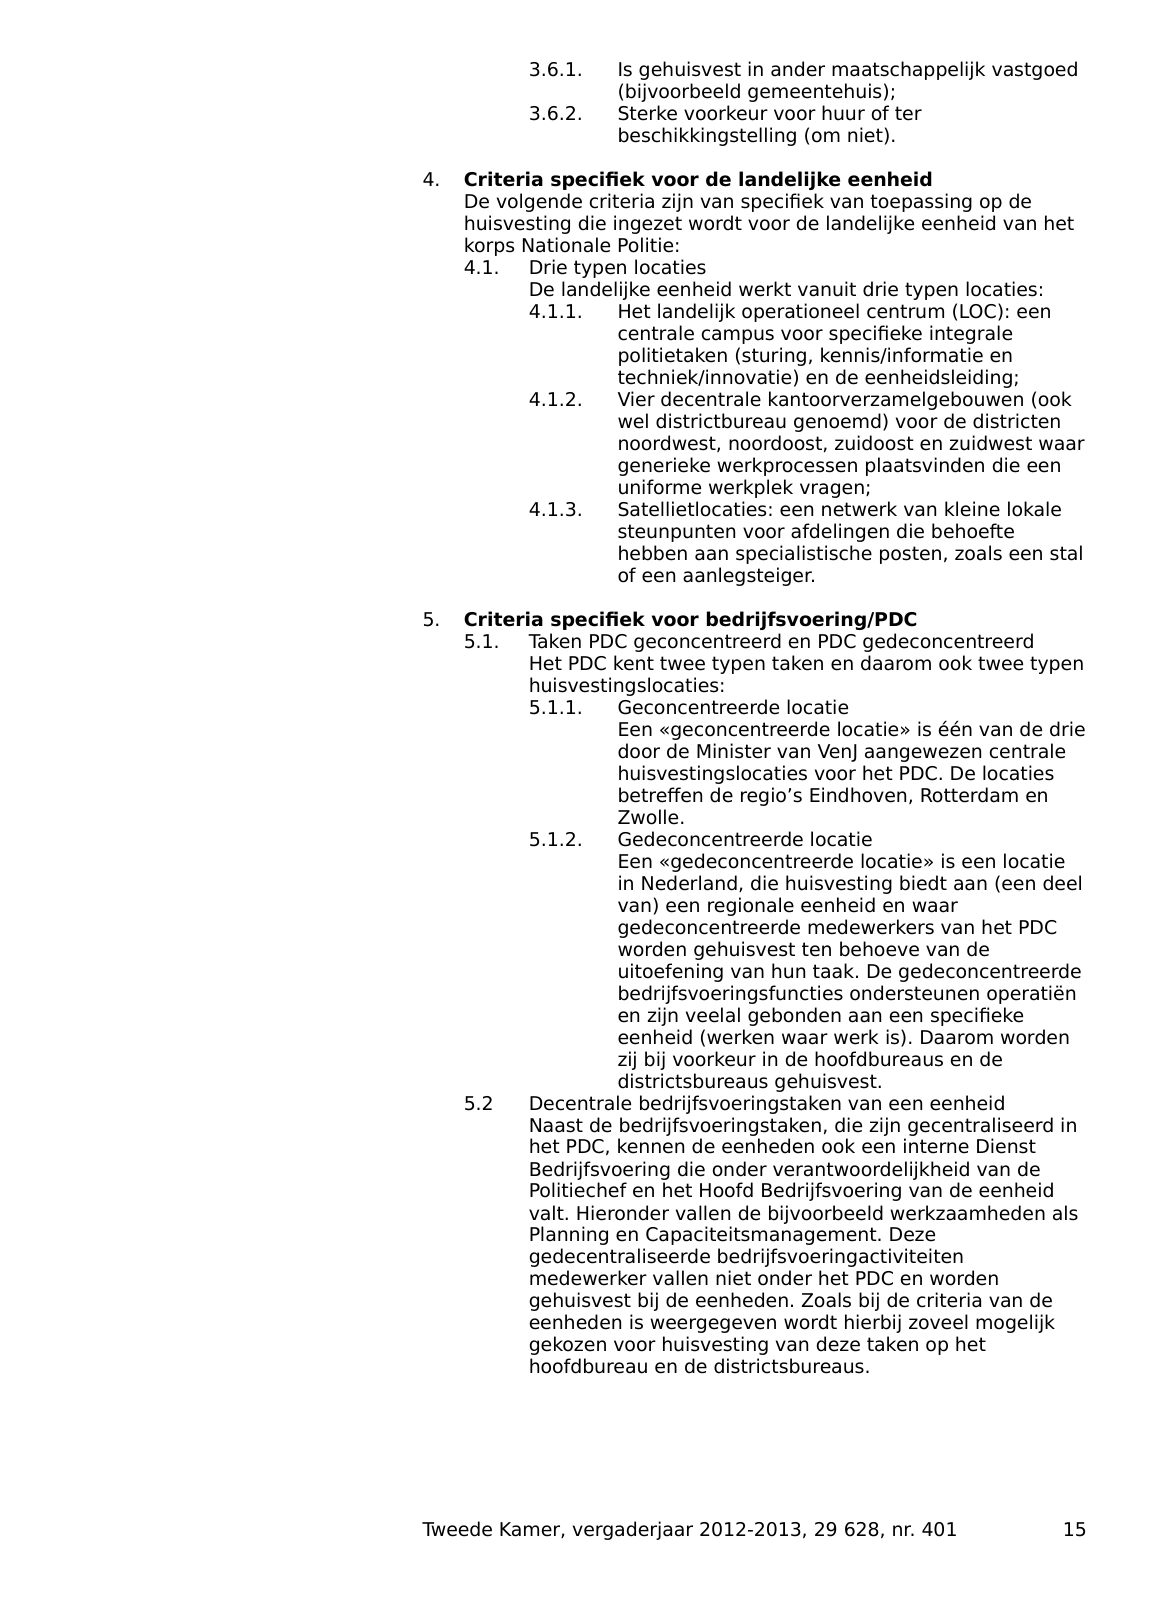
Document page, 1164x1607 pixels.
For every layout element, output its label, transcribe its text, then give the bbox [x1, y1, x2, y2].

text 5.1. Taken PDC geconcentreerd en PDC gedeconcentreerd [463, 631, 1087, 653]
text 4.1.2. Vier decentrale kantoorverzamelgebouwen (ook wel districtbureau genoemd) voor de districten noordwest, noordoost, zuidoost en zuidwest waar generieke werkprocessen plaatsvinden die een uniforme werkplek vragen; [529, 389, 1087, 499]
text Het PDC kent twee typen taken en daarom ook twee typen huisvestingslocaties: [528, 653, 1087, 697]
text 4.1.3. Satellietlocaties: een netwerk van kleine lokale steunpunten voor afdelingen die behoefte hebben aan specialistische posten, zoals een stal of een aanlegsteiger. [529, 499, 1087, 587]
text De landelijke eenheid werkt vanuit drie typen locaties: [528, 279, 1087, 301]
text 5. Criteria specifiek voor bedrijfsvoering/PDC [422, 609, 1087, 631]
text Een «gedeconcentreerde locatie» is een locatie in Nederland, die huisvesting biedt aan (een deel van) een regionale eenheid en waar gedeconcentreerde medewerkers van het PDC worden gehuisvest ten behoeve van de uitoefening van hun taak. De gedeconcentreerde bedrijfsvoeringsfuncties ondersteunen operatiën en zijn veelal gebonden aan een specifieke eenheid (werken waar werk is). Daarom worden zij bij voorkeur in de hoofdbureaus en de districtsbureaus gehuisvest. [617, 851, 1087, 1092]
text 3.6.2. Sterke voorkeur voor huur of ter beschikkingstelling (om niet). [529, 103, 1087, 147]
text 4.1. Drie typen locaties [463, 257, 1087, 279]
text 5.1.1. Geconcentreerde locatie [529, 697, 1087, 719]
text 4.1.1. Het landelijk operationeel centrum (LOC): een centrale campus voor specifieke integrale politietaken (sturing, kennis/informatie en techniek/innovatie) en de eenheidsleiding; [529, 301, 1087, 389]
text De volgende criteria zijn van specifiek van toepassing op de huisvesting die ingezet wordt voor de landelijke eenheid van het korps Nationale Politie: [464, 191, 1087, 257]
text 5.2 Decentrale bedrijfsvoeringstaken van een eenheid [463, 1092, 1087, 1114]
text Een «geconcentreerde locatie» is één van de drie door de Minister van VenJ aangewezen centrale huisvestingslocaties voor het PDC. De locaties betreffen de regio’s Eindhoven, Rotterdam en Zwolle. [617, 719, 1087, 829]
text 5.1.2. Gedeconcentreerde locatie [529, 829, 1087, 851]
text Naast de bedrijfsvoeringstaken, die zijn gecentraliseerd in het PDC, kennen de eenheden ook een interne Dienst Bedrijfsvoering die onder verantwoordelijkheid van de Politiechef en het Hoofd Bedrijfsvoering van de eenheid valt. Hieronder vallen de bijvoorbeeld werkzaamheden als Planning en Capaciteitsmanagement. Deze gedecentraliseerde bedrijfsvoeringactiviteiten medewerker vallen niet onder het PDC en worden gehuisvest bij de eenheden. Zoals bij de criteria van de eenheden is weergegeven wordt hierbij zoveel mogelijk gekozen voor huisvesting van deze taken op het hoofdbureau en de districtsbureaus. [528, 1114, 1087, 1378]
text 4. Criteria specifiek voor de landelijke eenheid [422, 169, 1087, 191]
text 3.6.1. Is gehuisvest in ander maatschappelijk vastgoed (bijvoorbeeld gemeentehuis); [529, 59, 1087, 103]
